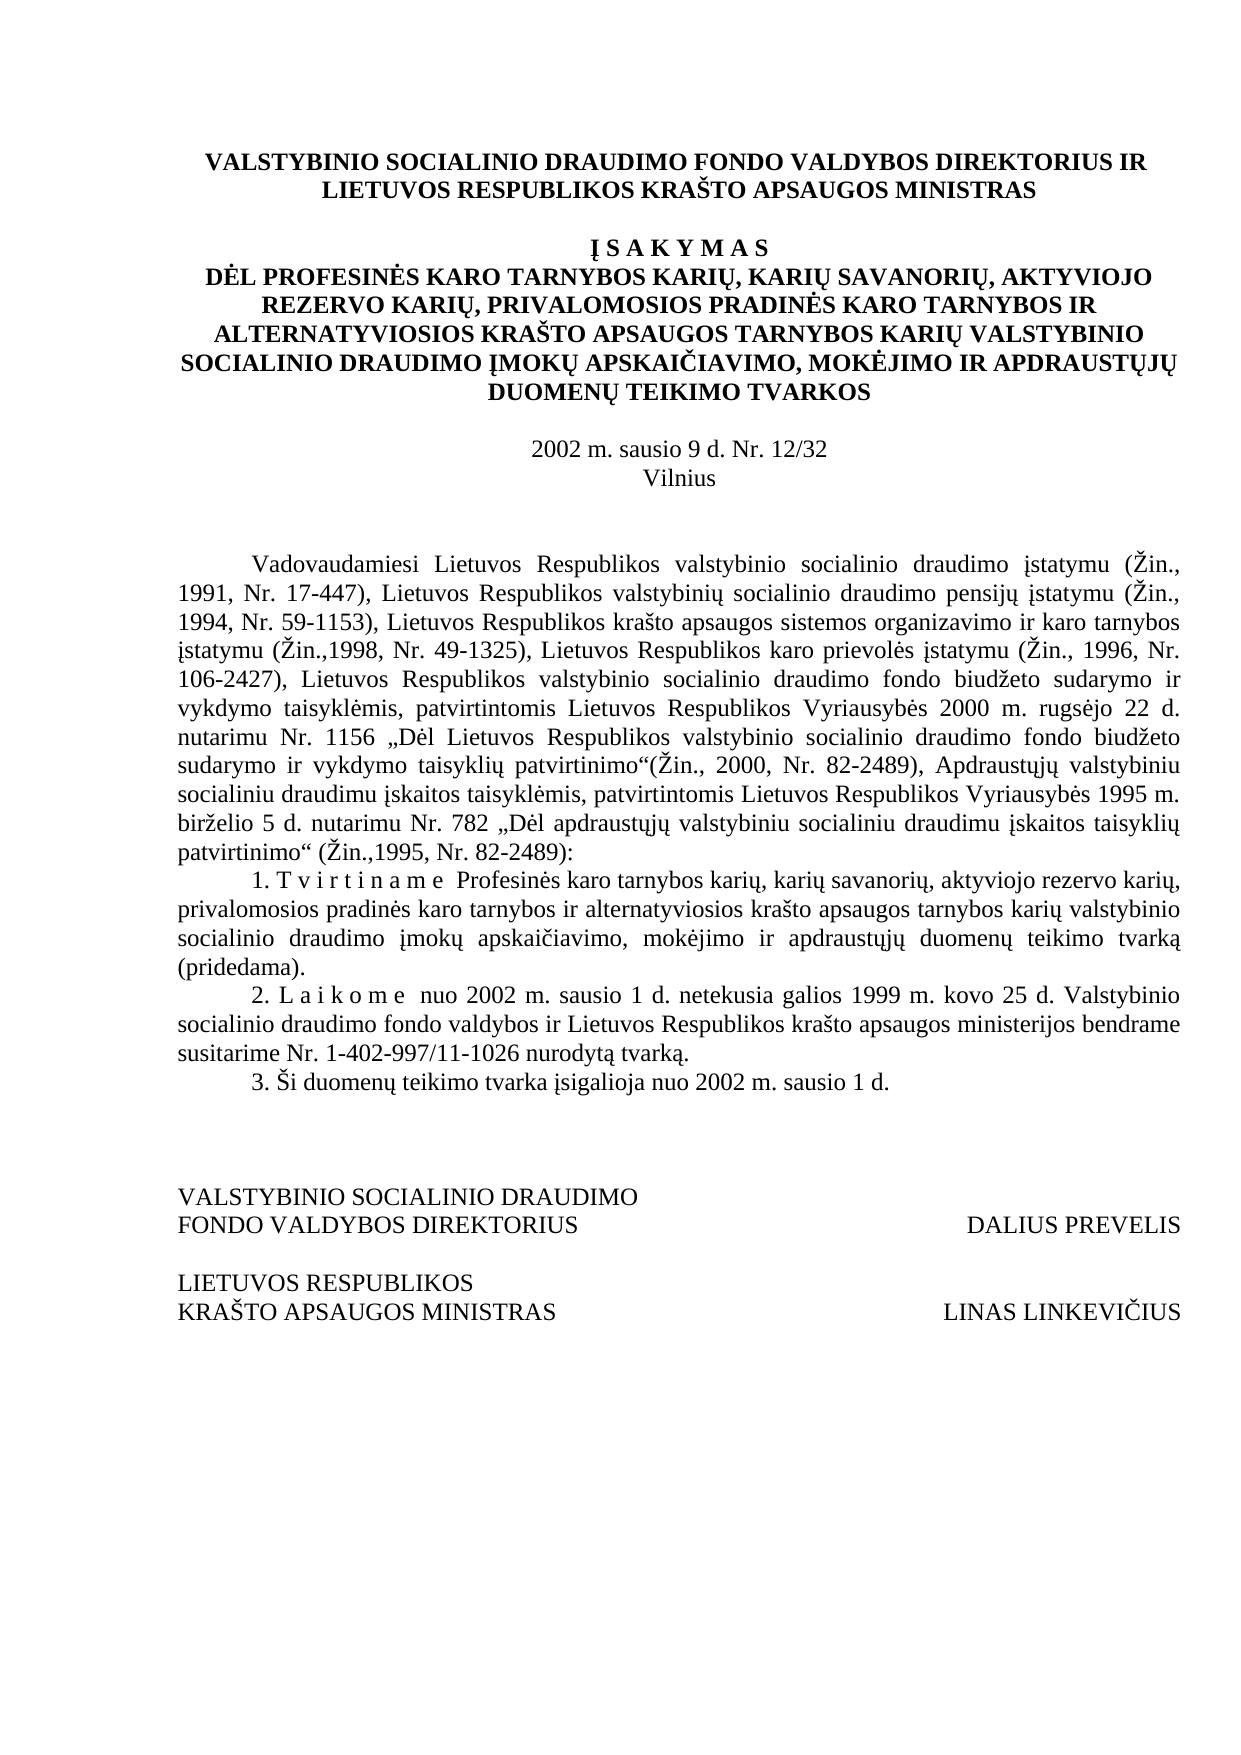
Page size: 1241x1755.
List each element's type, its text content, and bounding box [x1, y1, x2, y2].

text LIETUVOS RESPUBLIKOS KRAŠTO APSAUGOS MINISTRAS [177, 176, 1181, 204]
text Vadovaudamiesi Lietuvos Respublikos valstybinio socialinio draudimo įstatymu (Žin., 1991, Nr. 17-447), Lietuvos Respublikos valstybinių socialinio draudimo pensijų įstatymu (Žin., 1994, Nr. 59-1153), Lietuvos Respublikos krašto apsaugos sistemos organizavimo ir karo tarnybos įstatymu (Žin.,1998, Nr. 49-1325), Lietuvos Respublikos karo prievolės įstatymu (Žin., 1996, Nr. 106-2427), Lietuvos Respublikos valstybinio socialinio draudimo fondo biudžeto sudarymo ir vykdymo taisyklėmis, patvirtintomis Lietuvos Respublikos Vyriausybės 2000 m. rugsėjo 22 d. nutarimu Nr. 1156 „Dėl Lietuvos Respublikos valstybinio socialinio draudimo fondo biudžeto sudarymo ir vykdymo taisyklių patvirtinimo“(Žin., 2000, Nr. 82-2489), Apdraustųjų valstybiniu socialiniu draudimu įskaitos taisyklėmis, patvirtintomis Lietuvos Respublikos Vyriausybės 1995 m. birželio 5 d. nutarimu Nr. 782 „Dėl apdraustųjų valstybiniu socialiniu draudimu įskaitos taisyklių patvirtinimo“ (Žin.,1995, Nr. 82-2489): [177, 549, 1181, 866]
text LIETUVOS RESPUBLIKOS [177, 1268, 1181, 1297]
text VALSTYBINIO SOCIALINIO DRAUDIMO FONDO VALDYBOS DIREKTORIUS IR [177, 147, 1181, 176]
text FONDO VALDYBOS DIREKTORIUS DALIUS PREVELIS [177, 1211, 1181, 1239]
text DĖL PROFESINĖS KARO TARNYBOS KARIŲ, KARIŲ SAVANORIŲ, AKTYVIOJO REZERVO KARIŲ, PRIVALOMOSIOS PRADINĖS KARO TARNYBOS IR ALTERNATYVIOSIOS KRAŠTO APSAUGOS TARNYBOS KARIŲ VALSTYBINIO SOCIALINIO DRAUDIMO ĮMOKŲ APSKAIČIAVIMO, MOKĖJIMO IR APDRAUSTŲJŲ DUOMENŲ TEIKIMO TVARKOS [177, 262, 1181, 406]
text 2. Laikome nuo 2002 m. sausio 1 d. netekusia galios 1999 m. kovo 25 d. Valstybinio socialinio draudimo fondo valdybos ir Lietuvos Respublikos krašto apsaugos ministerijos bendrame susitarime Nr. 1-402-997/11-1026 nurodytą tvarką. [177, 981, 1181, 1067]
text 3. Ši duomenų teikimo tvarka įsigalioja nuo 2002 m. sausio 1 d. [177, 1067, 1181, 1096]
text VALSTYBINIO SOCIALINIO DRAUDIMO [177, 1182, 1181, 1211]
text KRAŠTO APSAUGOS MINISTRAS LINAS LINKEVIČIUS [177, 1297, 1181, 1326]
text Į S A K Y M A S [177, 233, 1181, 262]
text 1. Tvirtiname Profesinės karo tarnybos karių, karių savanorių, aktyviojo rezervo karių, privalomosios pradinės karo tarnybos ir alternatyviosios krašto apsaugos tarnybos karių valstybinio socialinio draudimo įmokų apskaičiavimo, mokėjimo ir apdraustųjų duomenų teikimo tvarką (pridedama). [177, 866, 1181, 981]
text Vilnius [177, 463, 1181, 492]
text 2002 m. sausio 9 d. Nr. 12/32 [177, 434, 1181, 463]
